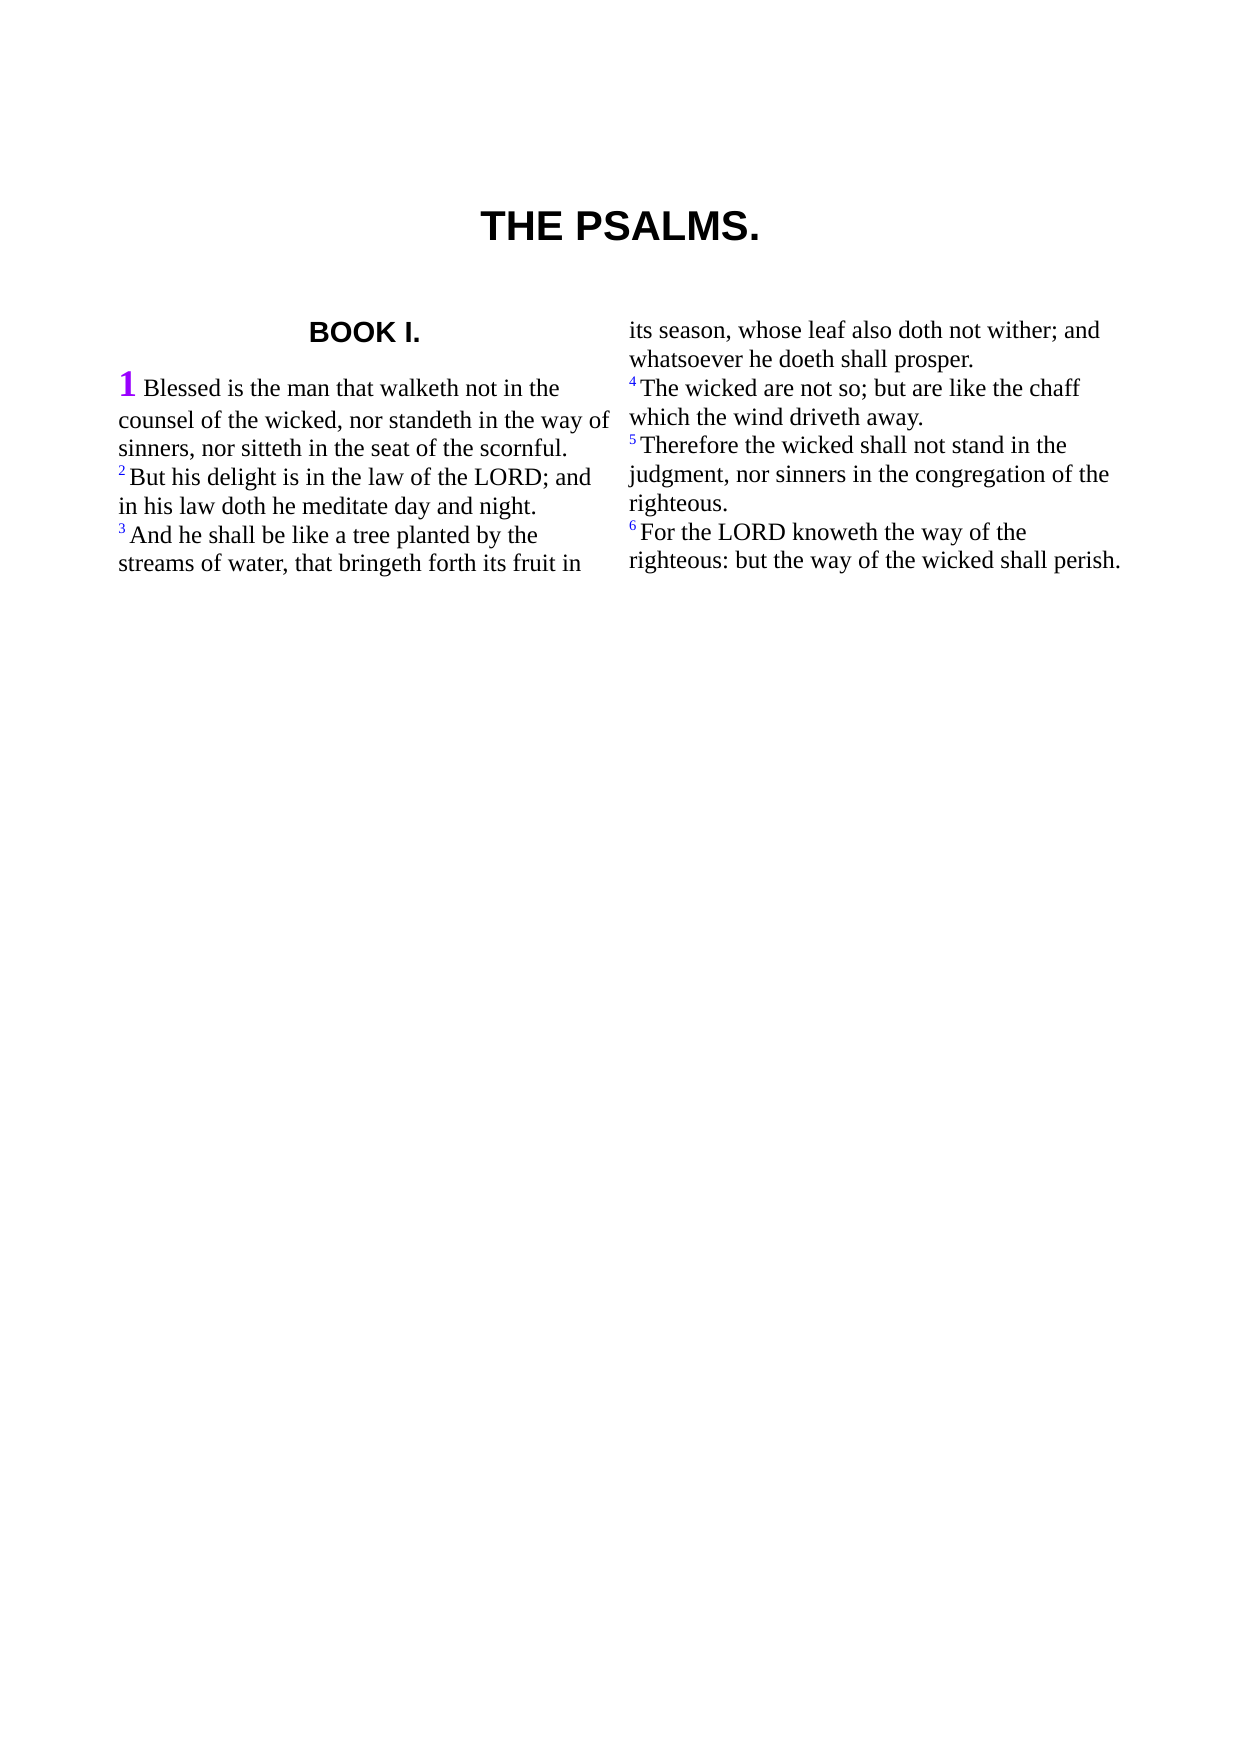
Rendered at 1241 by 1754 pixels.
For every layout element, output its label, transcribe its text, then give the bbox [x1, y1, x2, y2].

subtitle BOOK I. [118, 316, 611, 349]
text 5 Therefore the wicked shall not stand in the judgment, nor sinners in the congregation of the righteous. [629, 431, 1122, 517]
text 1 Blessed is the man that walketh not in the counsel of the wicked, nor standeth in the way of sinners, nor sitteth in the seat of the scornful. [118, 362, 611, 462]
text 4 The wicked are not so; but are like the chaff which the wind driveth away. [629, 373, 1122, 431]
text 3 And he shall be like a tree planted by the streams of water, that bringeth forth its fruit in [118, 520, 611, 577]
text 2 But his delight is in the law of the LORD; and in his law doth he meditate day and night. [118, 462, 611, 520]
title THE PSALMS. [118, 201, 1122, 249]
text 6 For the LORD knoweth the way of the righteous: but the way of the wicked shall perish. [629, 517, 1122, 574]
text its season, whose leaf also doth not wither; and whatsoever he doeth shall prosper. [629, 316, 1122, 373]
